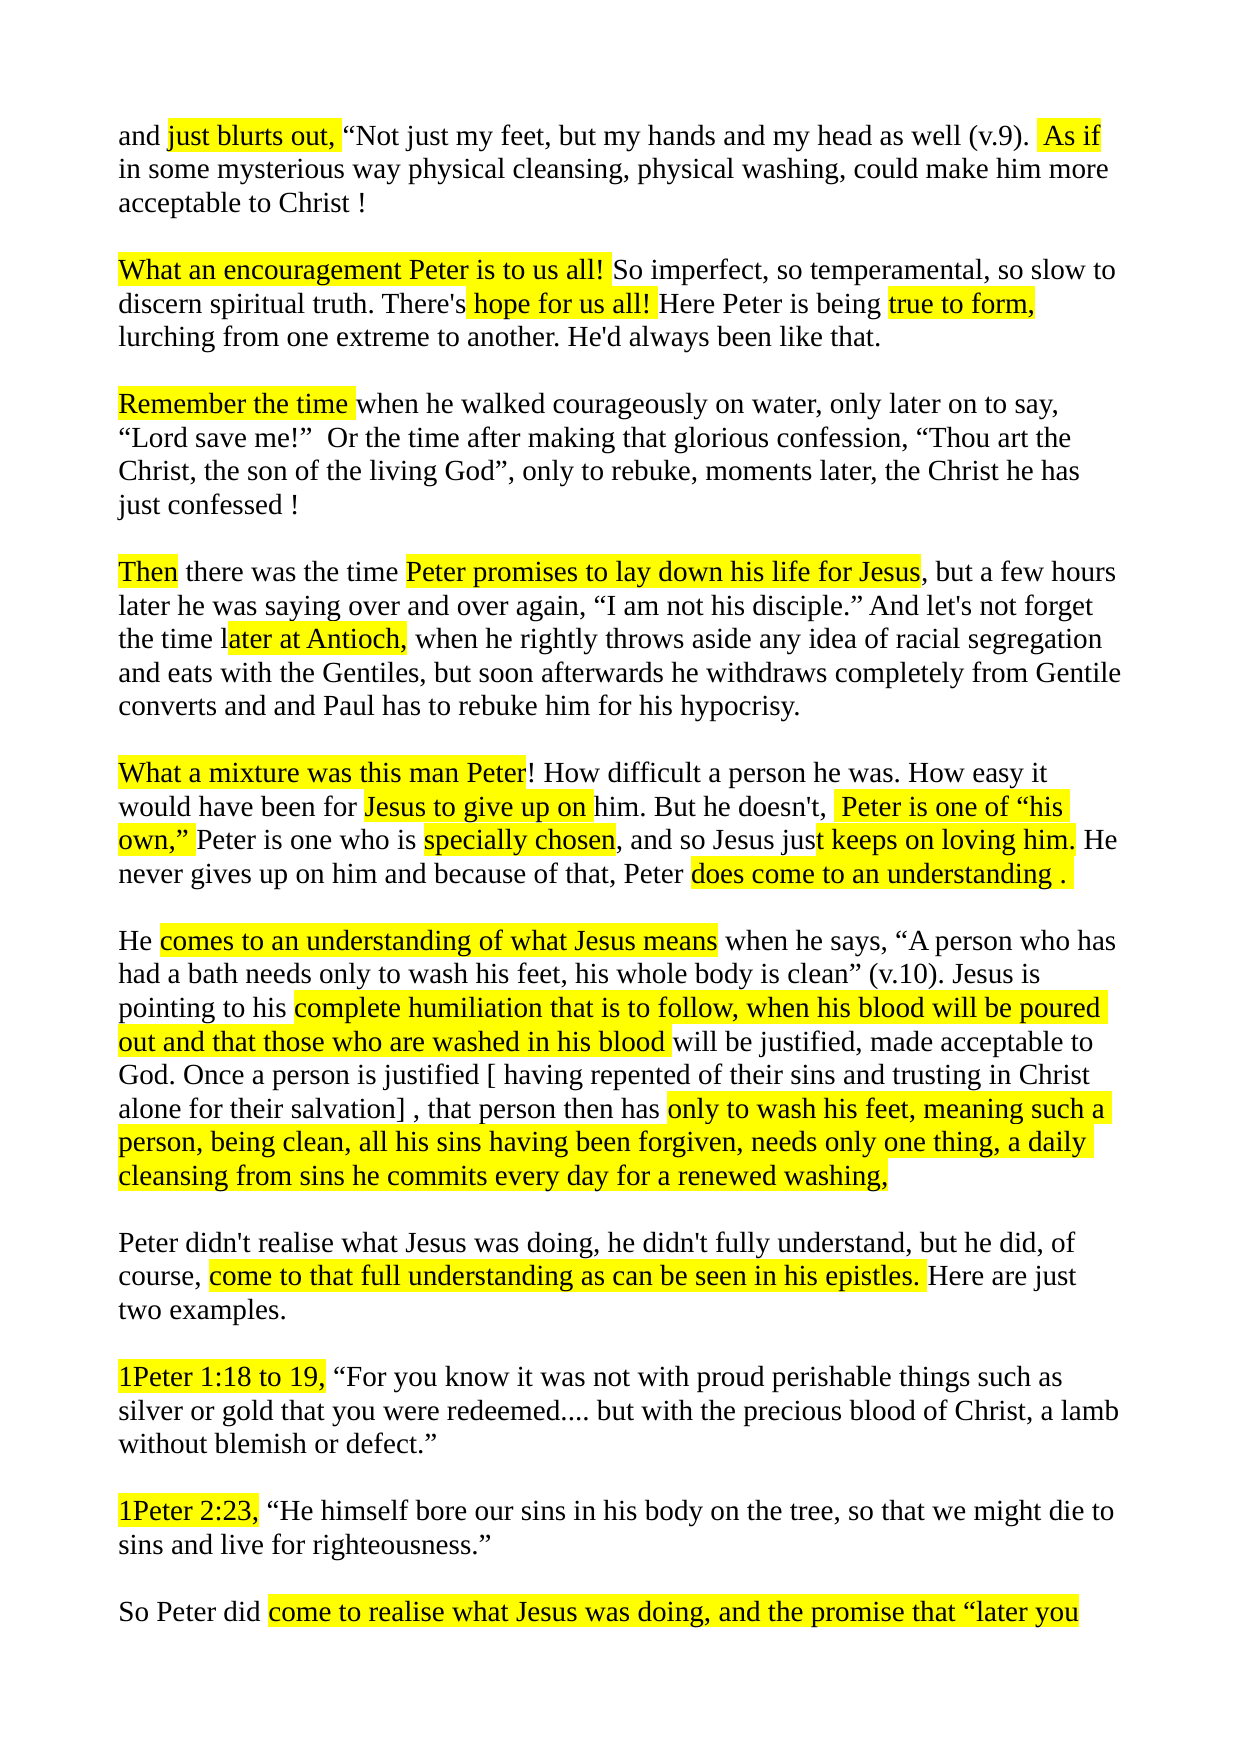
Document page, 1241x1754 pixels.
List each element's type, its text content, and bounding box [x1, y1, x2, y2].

text 1Peter 2:23, “He himself bore our sins in his body on the tree, so that we might die to sins and live for righteousness.” [118, 1493, 1122, 1560]
text and just blurts out, “Not just my feet, but my hands and my head as well (v.9). As if in some mysterious way physical cleansing, physical washing, could make him more acceptable to Christ ! [118, 118, 1122, 219]
text Peter didn't realise what Jesus was doing, he didn't fully understand, but he did, of course, come to that full understanding as can be seen in his epistles. Here are just two examples. [118, 1225, 1122, 1326]
text Then there was the time Peter promises to lay down his life for Jesus, but a few hours later he was saying over and over again, “I am not his disciple.” And let's not forget the time later at Antioch, when he rightly throws aside any idea of racial segregation and eats with the Gentiles, but soon afterwards he withdraws completely from Gentile converts and and Paul has to rebuke him for his hypocrisy. [118, 554, 1122, 722]
text He comes to an understanding of what Jesus means when he says, “A person who has had a bath needs only to wash his feet, his whole body is clean” (v.10). Jesus is pointing to his complete humiliation that is to follow, when his blood will be poured out and that those who are washed in his blood will be justified, made acceptable to God. Once a person is justified [ having repented of their sins and trusting in Christ alone for their salvation] , that person then has only to wash his feet, meaning such a person, being clean, all his sins having been forgiven, needs only one thing, a daily cleansing from sins he commits every day for a renewed washing, [118, 923, 1122, 1191]
text What a mixture was this man Peter! How difficult a person he was. How easy it would have been for Jesus to give up on him. But he doesn't, Peter is one of “his own,” Peter is one who is specially chosen, and so Jesus just keeps on loving him. He never gives up on him and because of that, Peter does come to an understanding . [118, 755, 1122, 889]
text So Peter did come to realise what Jesus was doing, and the promise that “later you [118, 1594, 1122, 1627]
text Remember the time when he walked courageously on water, only later on to say, “Lord save me!” Or the time after making that glorious confession, “Thou art the Christ, the son of the living God”, only to rebuke, moments later, the Christ he has just confessed ! [118, 386, 1122, 521]
text What an encouragement Peter is to us all! So imperfect, so temperamental, so slow to discern spiritual truth. There's hope for us all! Here Peter is being true to form, lurching from one extreme to another. He'd always been like that. [118, 252, 1122, 353]
text 1Peter 1:18 to 19, “For you know it was not with proud perishable things such as silver or gold that you were redeemed.... but with the precious blood of Christ, a lamb without blemish or defect.” [118, 1359, 1122, 1460]
